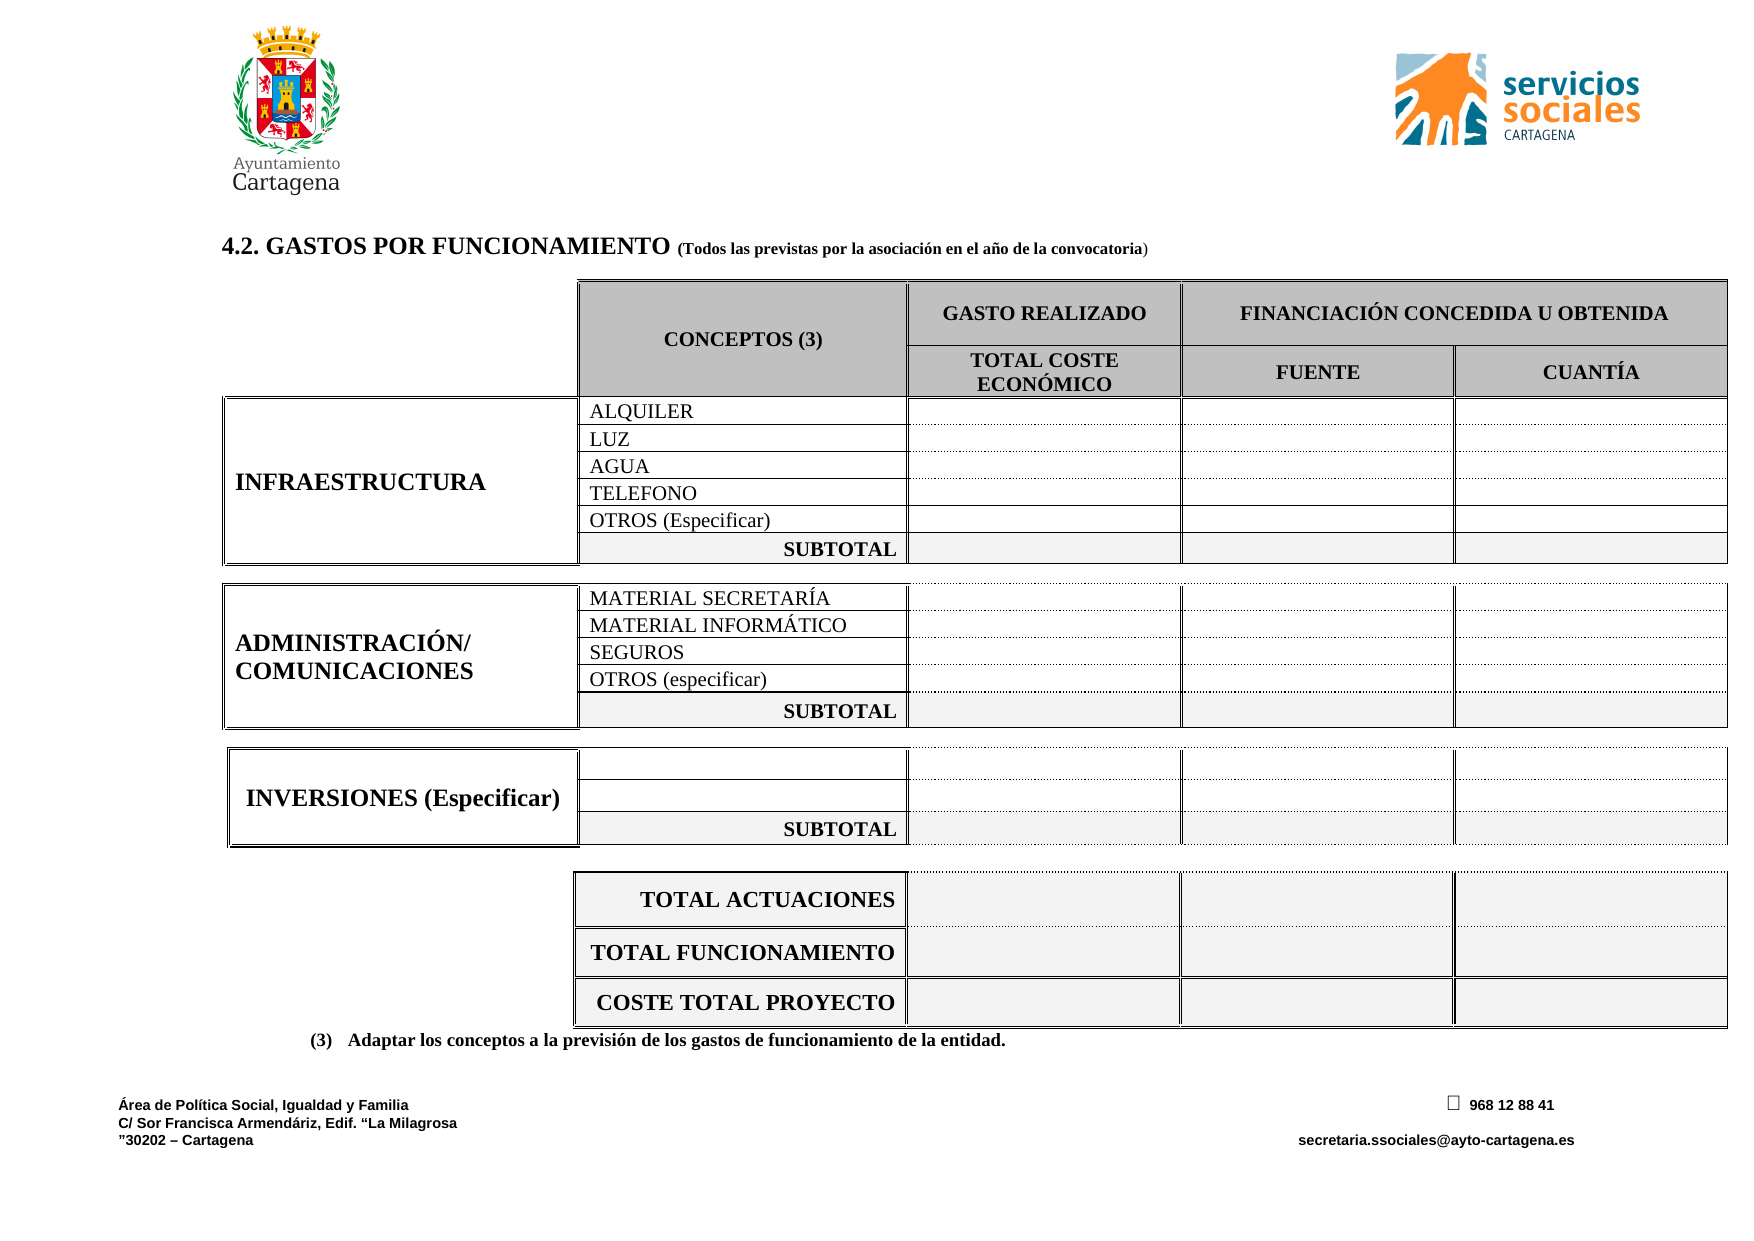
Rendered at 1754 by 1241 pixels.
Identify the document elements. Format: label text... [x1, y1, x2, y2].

table_cell COSTE TOTAL PROYECTO [574, 979, 906, 1026]
table_header [1181, 583, 1455, 610]
table_cell [1456, 664, 1727, 691]
table_header INVERSIONES (Especificar) [230, 750, 578, 844]
table_cell [909, 779, 1180, 811]
table_header TOTAL ACTUACIONES [576, 873, 905, 926]
table_cell TELEFONO [580, 479, 906, 505]
table_cell [1456, 779, 1727, 811]
table_cell [906, 979, 1180, 1026]
table_header [1181, 871, 1452, 926]
table_cell SUBTOTAL [580, 693, 906, 727]
table_cell MATERIAL INFORMÁTICO [580, 611, 906, 637]
table_cell TOTAL FUNCIONAMIENTO [576, 929, 905, 976]
table_cell [909, 637, 1180, 664]
table_cell ALQUILER [580, 397, 906, 423]
table_cell [580, 780, 906, 811]
table_cell [1183, 779, 1453, 811]
table_cell [909, 533, 1180, 563]
table_cell [909, 506, 1180, 532]
picture [1395, 52, 1648, 146]
table_header [1455, 583, 1727, 610]
table_cell [1183, 399, 1453, 423]
picture [222, 19, 351, 202]
table_cell [1456, 533, 1727, 563]
table_header GASTO REALIZADO [908, 282, 1181, 345]
table_cell [1183, 664, 1453, 691]
table_header FINANCIACIÓN CONCEDIDA U OBTENIDA [1181, 282, 1727, 345]
table_cell [1456, 478, 1727, 505]
table_cell [1183, 691, 1453, 727]
table_cell [1183, 811, 1453, 844]
table_cell [909, 399, 1180, 423]
table_cell [1183, 451, 1453, 478]
table_cell [1456, 691, 1727, 727]
table_cell [1456, 811, 1727, 844]
table_cell OTROS (Especificar) [580, 506, 906, 532]
table_cell [1183, 637, 1453, 664]
table_cell [1183, 478, 1453, 505]
text 4.2. GASTOS POR FUNCIONAMIENTO (Todos las previstas por la asociación en el año de la convocatoria) [222, 231, 1698, 259]
table_cell LUZ [580, 425, 906, 451]
table_cell [1456, 637, 1727, 664]
table_cell [1180, 976, 1454, 1026]
table_cell FUENTE [1183, 346, 1453, 396]
table_cell [909, 451, 1180, 478]
list Adaptar los conceptos a la previsión de los gastos de funcionamiento de la entidad. [310, 1029, 1698, 1050]
table_cell [1454, 979, 1727, 1026]
table_cell [1456, 506, 1727, 532]
table_cell SEGUROS [580, 638, 906, 664]
table_header [281, 871, 573, 926]
table_header [908, 583, 1181, 610]
table_cell [909, 691, 1180, 727]
table_header [908, 747, 1181, 779]
table_cell [1183, 610, 1453, 637]
table_cell [1456, 424, 1727, 451]
table_cell [909, 610, 1180, 637]
table_header [224, 279, 578, 396]
table_header [1456, 871, 1727, 926]
table_cell [1183, 424, 1453, 451]
table_cell [1182, 926, 1452, 976]
table_cell CUANTÍA [1456, 346, 1727, 396]
table_cell [281, 926, 573, 976]
table_cell [1456, 399, 1727, 423]
table_cell OTROS (especificar) [580, 665, 906, 691]
table_cell INFRAESTRUCTURA [224, 396, 578, 563]
table_cell [281, 976, 573, 1026]
table_header [1455, 747, 1727, 779]
table_cell [1456, 926, 1727, 976]
table_cell [1183, 506, 1453, 532]
table_header CONCEPTOS (3) [578, 280, 908, 396]
table_header MATERIAL SECRETARÍA [578, 584, 908, 610]
table_header [908, 871, 1179, 926]
table_cell [909, 811, 1180, 844]
table_cell [909, 424, 1180, 451]
table_cell SUBTOTAL [580, 812, 906, 844]
table_cell [1183, 533, 1453, 563]
table_cell [909, 478, 1180, 505]
table_cell [1456, 610, 1727, 637]
table_header [1181, 747, 1455, 779]
table_cell [1456, 451, 1727, 478]
table_cell SUBTOTAL [580, 533, 906, 563]
table_cell [908, 926, 1179, 976]
table_cell AGUA [580, 452, 906, 478]
table_header [578, 748, 908, 779]
table_cell TOTAL COSTE ECONÓMICO [909, 346, 1180, 396]
table_cell [909, 664, 1180, 691]
table_header ADMINISTRACIÓN/ COMUNICACIONES [225, 586, 578, 727]
